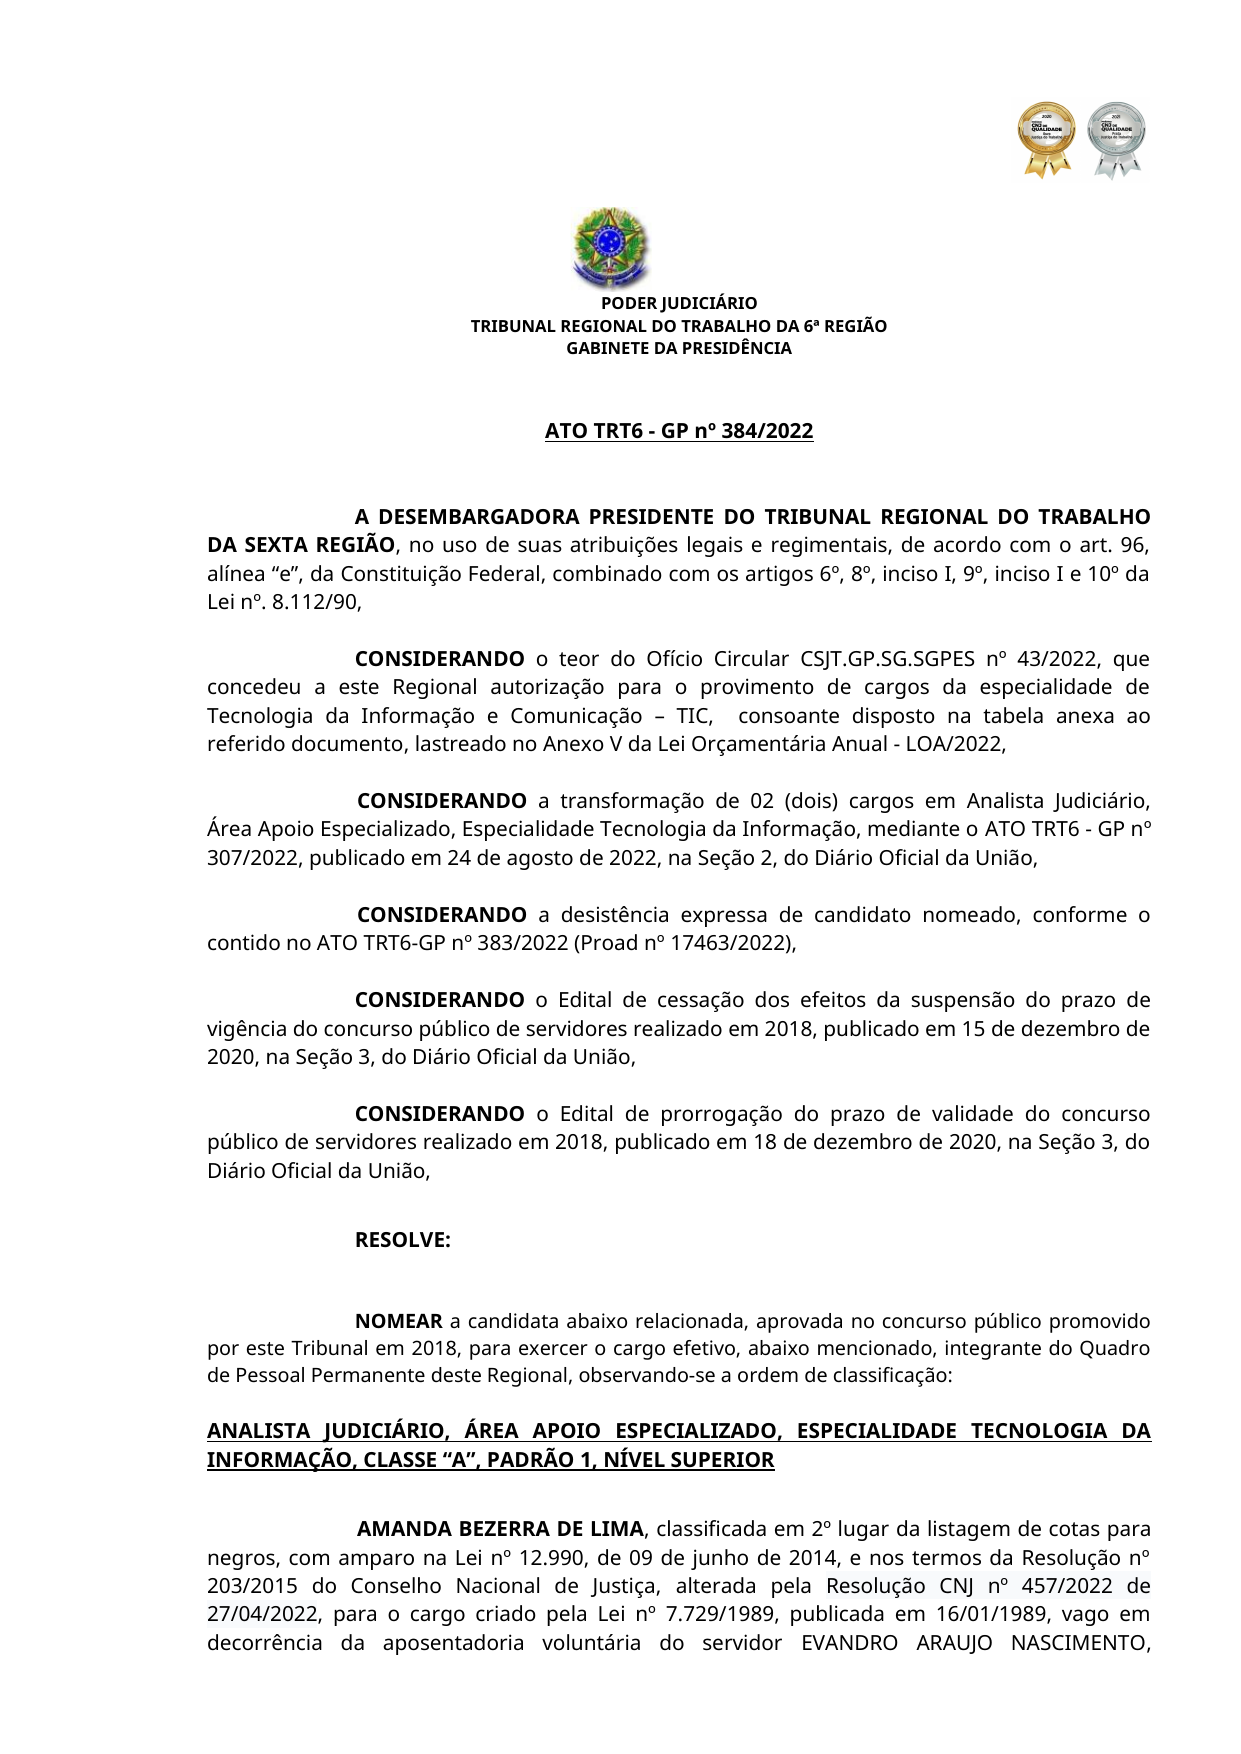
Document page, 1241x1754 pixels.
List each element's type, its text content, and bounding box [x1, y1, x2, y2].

text ATO TRT6 - GP nº 384/2022 [207, 416, 1152, 445]
text INFORMAÇÃO, CLASSE “A”, PADRÃO 1, NÍVEL SUPERIOR [207, 1442, 1152, 1473]
text CONSIDERANDO o Edital de cessação dos efeitos da suspensão do prazo de vigência do concurso público de servidores realizado em 2018, publicado em 15 de dezembro de 2020, na Seção 3, do Diário Oficial da União, [207, 985, 1152, 1071]
text CONSIDERANDO o Edital de prorrogação do prazo de validade do concurso público de servidores realizado em 2018, publicado em 18 de dezembro de 2020, na Seção 3, do Diário Oficial da União, [207, 1099, 1152, 1184]
text CONSIDERANDO o teor do Ofício Circular CSJT.GP.SG.SGPES nº 43/2022, que concedeu a este Regional autorização para o provimento de cargos da especialidade de Tecnologia da Informação e Comunicação – TIC, consoante disposto na tabela anexa ao referido documento, lastreado no Anexo V da Lei Orçamentária Anual - LOA/2022, [207, 644, 1152, 758]
text CONSIDERANDO a transformação de 02 (dois) cargos em Analista Judiciário, Área Apoio Especializado, Especialidade Tecnologia da Informação, mediante o ATO TRT6 - GP nº 307/2022, publicado em 24 de agosto de 2022, na Seção 2, do Diário Oficial da União, [207, 786, 1152, 871]
text RESOLVE: [207, 1225, 1152, 1254]
text ANALISTA JUDICIÁRIO, ÁREA APOIO ESPECIALIZADO, ESPECIALIDADE TECNOLOGIA DA [207, 1416, 1152, 1441]
text AMANDA BEZERRA DE LIMA, classificada em 2º lugar da listagem de cotas para negros, com amparo na Lei nº 12.990, de 09 de junho de 2014, e nos termos da Resolução nº 203/2015 do Conselho Nacional de Justiça, alterada pela Resolução CNJ nº 457/2022 de 27/04/2022, para o cargo criado pela Lei nº 7.729/1989, publicada em 16/01/1989, vago em decorrência da aposentadoria voluntária do servidor EVANDRO ARAUJO NASCIMENTO, [207, 1514, 1152, 1656]
subtitle CONSIDERANDO a desistência expressa de candidato nomeado, conforme o contido no ATO TRT6-GP nº 383/2022 (Proad nº 17463/2022), [207, 900, 1152, 957]
text A DESEMBARGADORA PRESIDENTE DO TRIBUNAL REGIONAL DO TRABALHO DA SEXTA REGIÃO, no uso de suas atribuições legais e regimentais, de acordo com o art. 96, alínea “e”, da Constituição Federal, combinado com os artigos 6º, 8º, inciso I, 9º, inciso I e 10º da Lei nº. 8.112/90, [207, 502, 1152, 616]
text NOMEAR a candidata abaixo relacionada, aprovada no concurso público promovido por este Tribunal em 2018, para exercer o cargo efetivo, abaixo mencionado, integrante do Quadro de Pessoal Permanente deste Regional, observando-se a ordem de classificação: [207, 1307, 1152, 1388]
